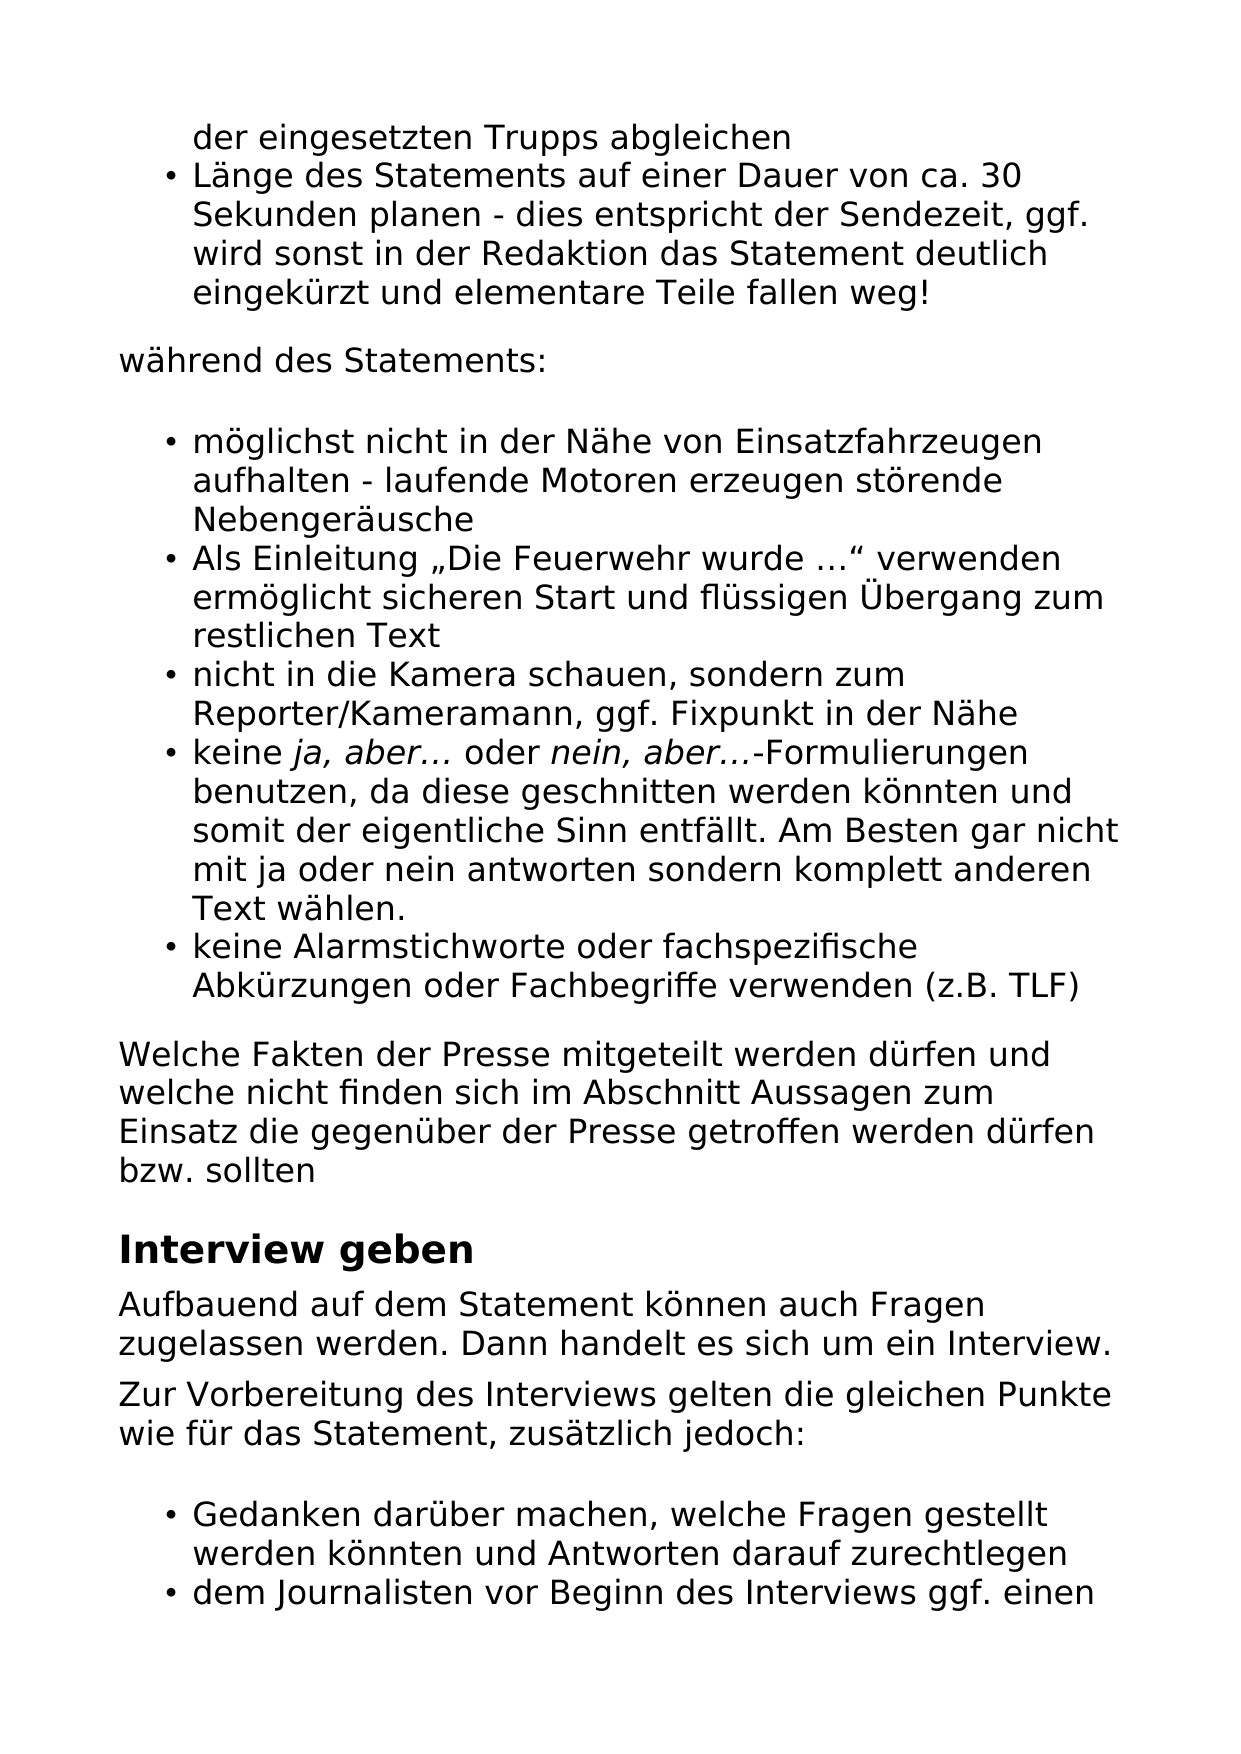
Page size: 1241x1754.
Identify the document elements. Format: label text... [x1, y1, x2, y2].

list nicht in die Kamera schauen, sondern zum Reporter/Kameramann, ggf. Fixpunkt in der Nähe [177, 656, 1122, 733]
list dem Journalisten vor Beginn des Interviews ggf. einen [177, 1573, 1122, 1612]
list keine ja, aber… oder nein, aber…-Formulierungen benutzen, da diese geschnitten werden könnten und somit der eigentliche Sinn entfällt. Am Besten gar nicht mit ja oder nein antworten sondern komplett anderen Text wählen. [177, 733, 1122, 928]
list Als Einleitung „Die Feuerwehr wurde …“ verwenden ermöglicht sicheren Start und flüssigen Übergang zum restlichen Text [177, 539, 1122, 656]
list keine Alarmstichworte oder fachspezifische Abkürzungen oder Fachbegriffe verwenden (z.B. TLF) [177, 928, 1122, 1006]
list der eingesetzten Trupps abgleichen [177, 118, 1122, 157]
list Länge des Statements auf einer Dauer von ca. 30 Sekunden planen - dies entspricht der Sendezeit, ggf. wird sonst in der Redaktion das Statement deutlich eingekürzt und elementare Teile fallen weg! [177, 157, 1122, 312]
text Welche Fakten der Presse mitgeteilt werden dürfen und welche nicht finden sich im Abschnitt Aussagen zum Einsatz die gegenüber der Presse getroffen werden dürfen bzw. sollten [118, 1035, 1122, 1190]
list möglichst nicht in der Nähe von Einsatzfahrzeugen aufhalten - laufende Motoren erzeugen störende Nebengeräusche [177, 423, 1122, 539]
subtitle Interview geben [118, 1228, 1122, 1273]
list Gedanken darüber machen, welche Fragen gestellt werden könnten und Antworten darauf zurechtlegen [177, 1496, 1122, 1573]
text Aufbauend auf dem Statement können auch Fragen zugelassen werden. Dann handelt es sich um ein Interview. [118, 1286, 1122, 1363]
text Zur Vorbereitung des Interviews gelten die gleichen Punkte wie für das Statement, zusätzlich jedoch: [118, 1376, 1122, 1453]
text während des Statements: [118, 342, 1122, 381]
